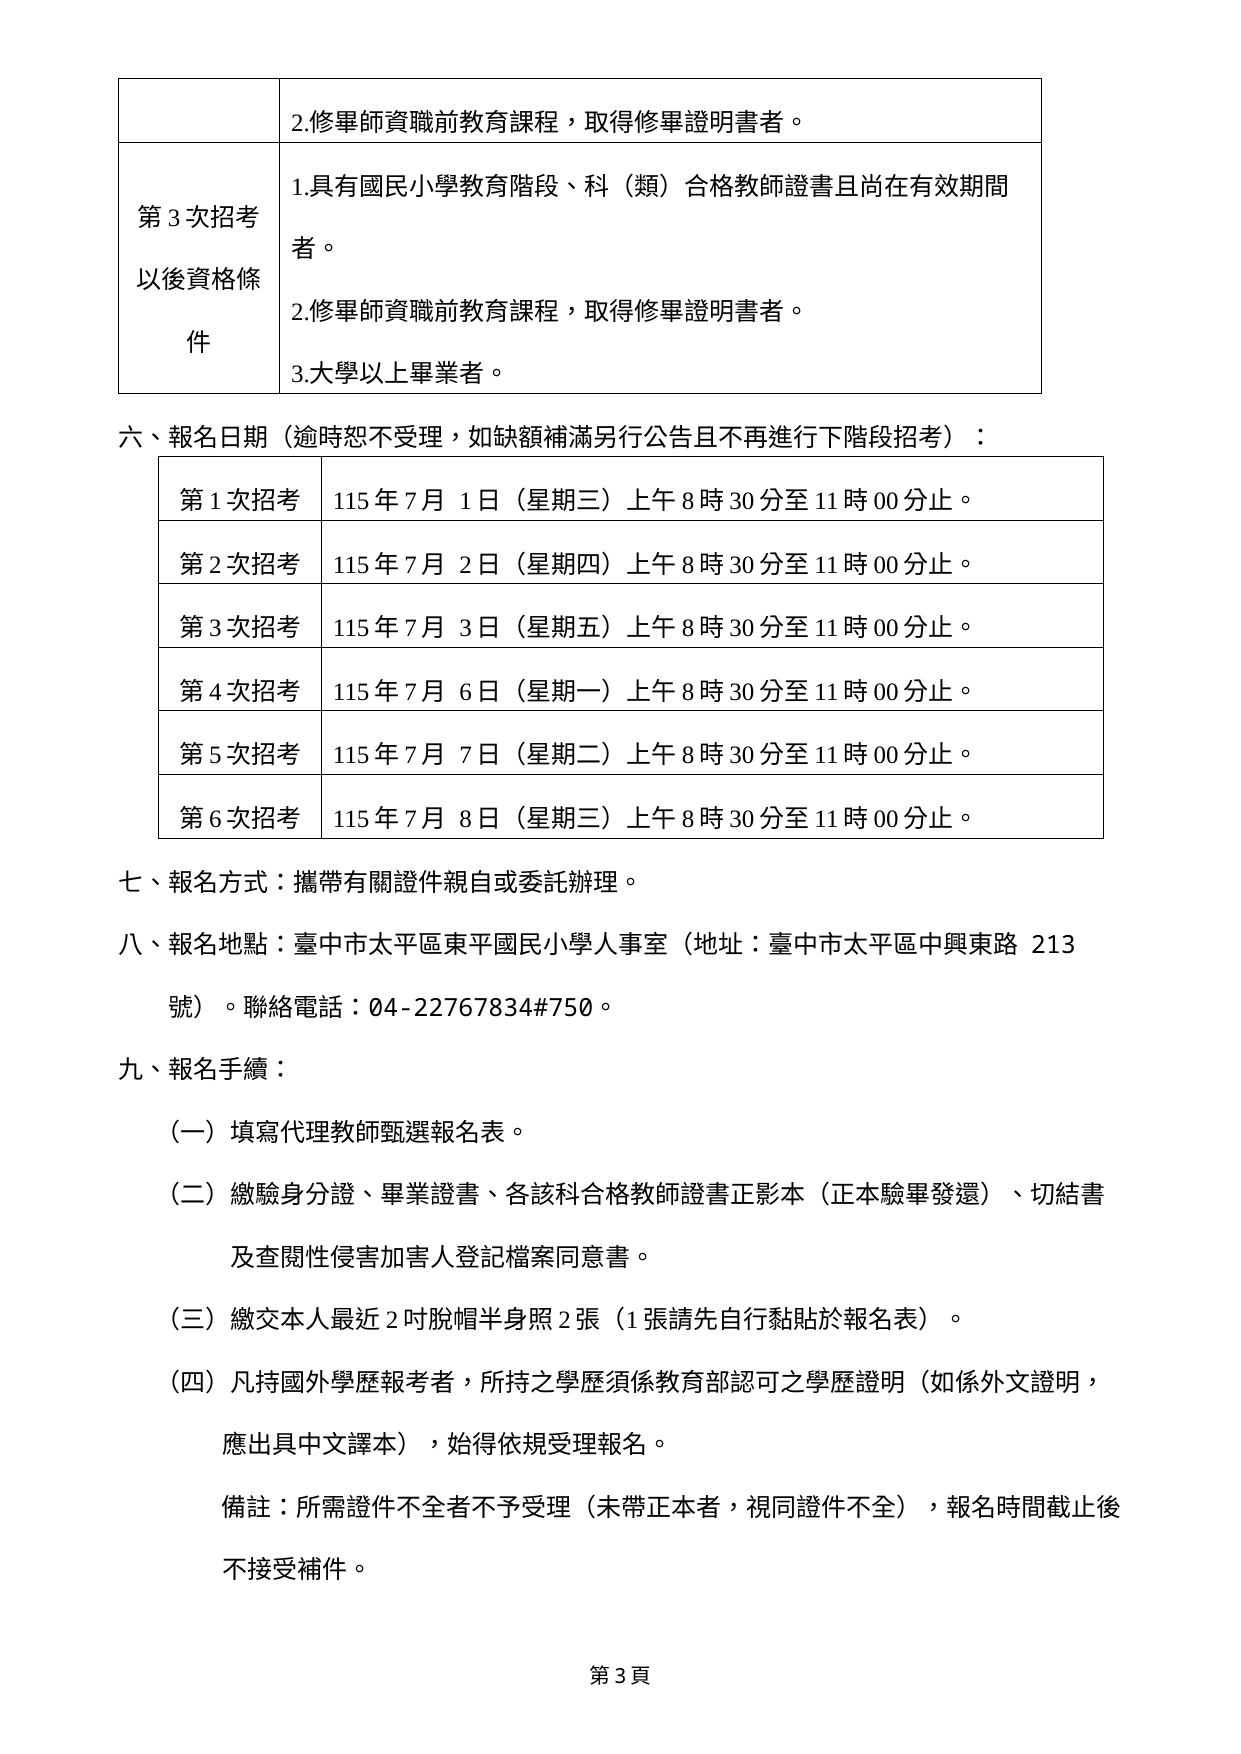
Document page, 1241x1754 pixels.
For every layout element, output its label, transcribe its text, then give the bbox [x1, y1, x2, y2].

table_cell 第4次招考 [159, 648, 321, 710]
text 七、報名方式：攜帶有關證件親自或委託辦理。 [118, 838, 1122, 901]
table_cell 第6次招考 [159, 775, 321, 837]
table_cell 115年7月 2日（星期四）上午8時30分至11時00分止。 [322, 521, 1103, 583]
table_cell 第5次招考 [159, 711, 321, 774]
text （二）繳驗身分證、畢業證書、各該科合格教師證書正影本（正本驗畢發還）、切結書及查閱性侵害加害人登記檔案同意書。 [156, 1151, 1122, 1276]
table_cell 1.具有國民小學教育階段、科（類）合格教師證書且尚在有效期間者。 2.修畢師資職前教育課程，取得修畢證明書者。 3.大學以上畢業者。 [280, 143, 1041, 393]
table_cell 第2次招考 [159, 521, 321, 583]
table_cell 第3次招考 [159, 584, 321, 647]
text （四）凡持國外學歷報考者，所持之學歷須係教育部認可之學歷證明（如係外文證明，應出具中文譯本），始得依規受理報名。 [156, 1338, 1122, 1463]
table_header 第1次招考 [159, 457, 321, 520]
table_cell [119, 79, 279, 142]
text 六、報名日期（逾時恕不受理，如缺額補滿另行公告且不再進行下階段招考）： [118, 394, 1122, 456]
text 八、報名地點：臺中市太平區東平國民小學人事室（地址：臺中市太平區中興東路 213 號）。聯絡電話：04-22767834#750。 [118, 901, 1122, 1026]
text 九、報名手續： [118, 1026, 1122, 1088]
table_cell 2.修畢師資職前教育課程，取得修畢證明書者。 [280, 79, 1041, 142]
text 備註：所需證件不全者不予受理（未帶正本者，視同證件不全），報名時間截止後不接受補件。 [221, 1463, 1122, 1588]
table_header 115年7月 1日（星期三）上午8時30分至11時00分止。 [322, 457, 1103, 520]
table_cell 115年7月 6日（星期一）上午8時30分至11時00分止。 [322, 648, 1103, 710]
text （一）填寫代理教師甄選報名表。 [118, 1088, 1122, 1151]
table_cell 115年7月 7日（星期二）上午8時30分至11時00分止。 [322, 711, 1103, 774]
text （三）繳交本人最近2吋脫帽半身照2張（1張請先自行黏貼於報名表）。 [156, 1276, 1122, 1338]
table_cell 第3次招考以後資格條件 [119, 143, 279, 393]
table_cell 115年7月 3日（星期五）上午8時30分至11時00分止。 [322, 584, 1103, 647]
table_cell 115年7月 8日（星期三）上午8時30分至11時00分止。 [322, 775, 1103, 837]
